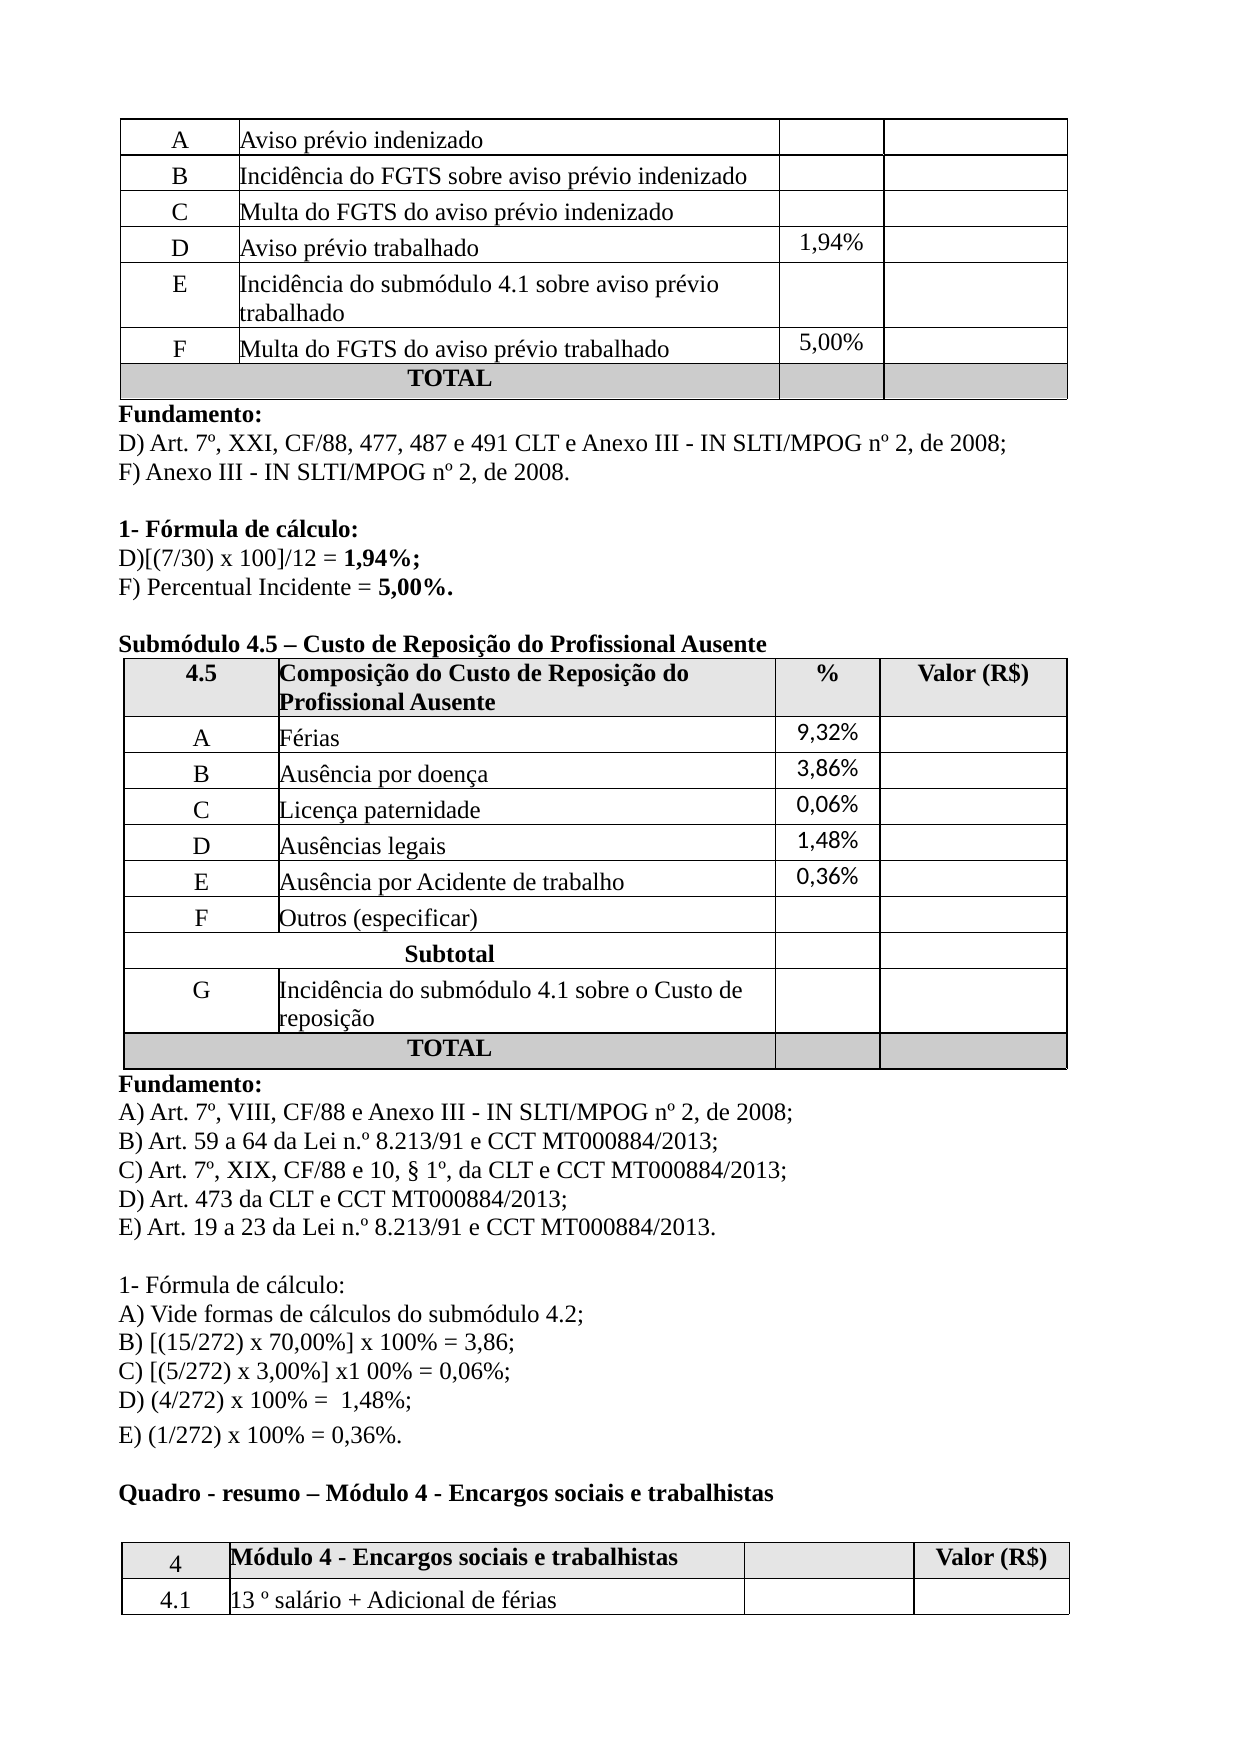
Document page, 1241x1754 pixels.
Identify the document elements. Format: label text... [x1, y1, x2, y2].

table_cell [776, 1034, 879, 1068]
table_cell G [125, 969, 278, 1032]
table_cell F [121, 328, 239, 362]
table_cell [881, 789, 1066, 824]
text D) Art. 473 da CLT e CCT MT000884/2013; [118, 1184, 1122, 1212]
text Quadro - resumo – Módulo 4 - Encargos sociais e trabalhistas [118, 1478, 1122, 1507]
table_cell [780, 120, 883, 154]
table_cell 3,86% [776, 753, 879, 788]
table_cell Subtotal [125, 933, 775, 967]
table_cell [885, 120, 1067, 154]
table_cell [776, 933, 879, 967]
table_cell Ausência por Acidente de trabalho [280, 861, 775, 896]
table_cell [885, 364, 1067, 398]
table_cell A [121, 120, 239, 154]
text Fundamento: [118, 399, 1122, 428]
table_cell [881, 897, 1066, 932]
table_cell A [125, 717, 278, 752]
table_cell Incidência do FGTS sobre aviso prévio indenizado [240, 156, 779, 190]
text Submódulo 4.5 – Custo de Reposição do Profissional Ausente [118, 629, 1122, 658]
table_cell Aviso prévio indenizado [240, 120, 779, 154]
table_cell B [121, 156, 239, 190]
table_cell Férias [280, 717, 775, 752]
table_cell D [125, 825, 278, 860]
table_cell 0,06% [776, 789, 879, 824]
text C) Art. 7º, XIX, CF/88 e 10, § 1º, da CLT e CCT MT000884/2013; [118, 1155, 1122, 1184]
table_cell [885, 191, 1067, 226]
table_cell Incidência do submódulo 4.1 sobre o Custo de reposição [280, 969, 775, 1032]
table_cell F [125, 897, 278, 932]
text D)[(7/30) x 100]/12 = 1,94%; [118, 543, 1122, 572]
table_cell [780, 364, 883, 398]
text F) Anexo III - IN SLTI/MPOG nº 2, de 2008. [118, 457, 1122, 485]
table_cell [881, 933, 1066, 967]
table_cell 9,32% [776, 717, 879, 752]
table_cell [776, 897, 879, 932]
table_header 4.5 [125, 659, 278, 716]
table_header Valor (R$) [915, 1543, 1069, 1578]
table_cell [780, 263, 883, 327]
table_cell 1,48% [776, 825, 879, 860]
table_cell [881, 825, 1066, 860]
table_cell Aviso prévio trabalhado [240, 227, 779, 262]
text A) Art. 7º, VIII, CF/88 e Anexo III - IN SLTI/MPOG nº 2, de 2008; [118, 1097, 1122, 1126]
table_cell [780, 156, 883, 190]
table_cell 13 º salário + Adicional de férias [231, 1579, 744, 1614]
text B) [(15/272) x 70,00%] x 100% = 3,86; [118, 1327, 1122, 1356]
table_cell Licença paternidade [280, 789, 775, 824]
table_cell [885, 328, 1067, 362]
table_header Módulo 4 - Encargos sociais e trabalhistas [231, 1543, 744, 1578]
table_cell E [121, 263, 239, 327]
table_cell [881, 717, 1066, 752]
table_cell TOTAL [121, 364, 779, 398]
table_cell [885, 156, 1067, 190]
table_cell [885, 227, 1067, 262]
table_cell 0,36% [776, 861, 879, 896]
table_cell 4.1 [123, 1579, 229, 1614]
table_cell Multa do FGTS do aviso prévio indenizado [240, 191, 779, 226]
table_cell [776, 969, 879, 1032]
table_cell Ausência por doença [280, 753, 775, 788]
table_cell C [125, 789, 278, 824]
table_cell 1,94% [780, 227, 883, 262]
table_header Composição do Custo de Reposição do Profissional Ausente [280, 659, 775, 716]
text E) (1/272) x 100% = 0,36%. [118, 1420, 1122, 1449]
table_cell Multa do FGTS do aviso prévio trabalhado [240, 328, 779, 362]
table_cell Incidência do submódulo 4.1 sobre aviso prévio trabalhado [240, 263, 779, 327]
text D) (4/272) x 100% = 1,48%; [118, 1385, 1122, 1414]
table_header % [776, 659, 879, 716]
table_cell [885, 263, 1067, 327]
text E) Art. 19 a 23 da Lei n.º 8.213/91 e CCT MT000884/2013. [118, 1212, 1122, 1241]
table_cell [881, 1034, 1066, 1068]
text F) Percentual Incidente = 5,00%. [118, 572, 1122, 600]
table_cell [881, 753, 1066, 788]
text C) [(5/272) x 3,00%] x1 00% = 0,06%; [118, 1356, 1122, 1385]
table_cell [780, 191, 883, 226]
table_cell TOTAL [125, 1034, 775, 1068]
table_header 4 [123, 1543, 229, 1578]
table_cell C [121, 191, 239, 226]
text D) Art. 7º, XXI, CF/88, 477, 487 e 491 CLT e Anexo III - IN SLTI/MPOG nº 2, de 2008; [118, 428, 1122, 457]
text A) Vide formas de cálculos do submódulo 4.2; [118, 1299, 1122, 1327]
table_cell 5,00% [780, 328, 883, 362]
table_cell Ausências legais [280, 825, 775, 860]
table_cell Outros (especificar) [280, 897, 775, 932]
table_cell [881, 861, 1066, 896]
text 1- Fórmula de cálculo: [118, 514, 1122, 543]
table_cell E [125, 861, 278, 896]
table_header [745, 1543, 913, 1578]
table_cell B [125, 753, 278, 788]
table_header Valor (R$) [881, 659, 1066, 716]
text Fundamento: [118, 1069, 1122, 1097]
table_cell D [121, 227, 239, 262]
text B) Art. 59 a 64 da Lei n.º 8.213/91 e CCT MT000884/2013; [118, 1126, 1122, 1155]
table_cell [745, 1579, 913, 1614]
text 1- Fórmula de cálculo: [118, 1270, 1122, 1299]
table_cell [915, 1579, 1069, 1614]
table_cell [881, 969, 1066, 1032]
